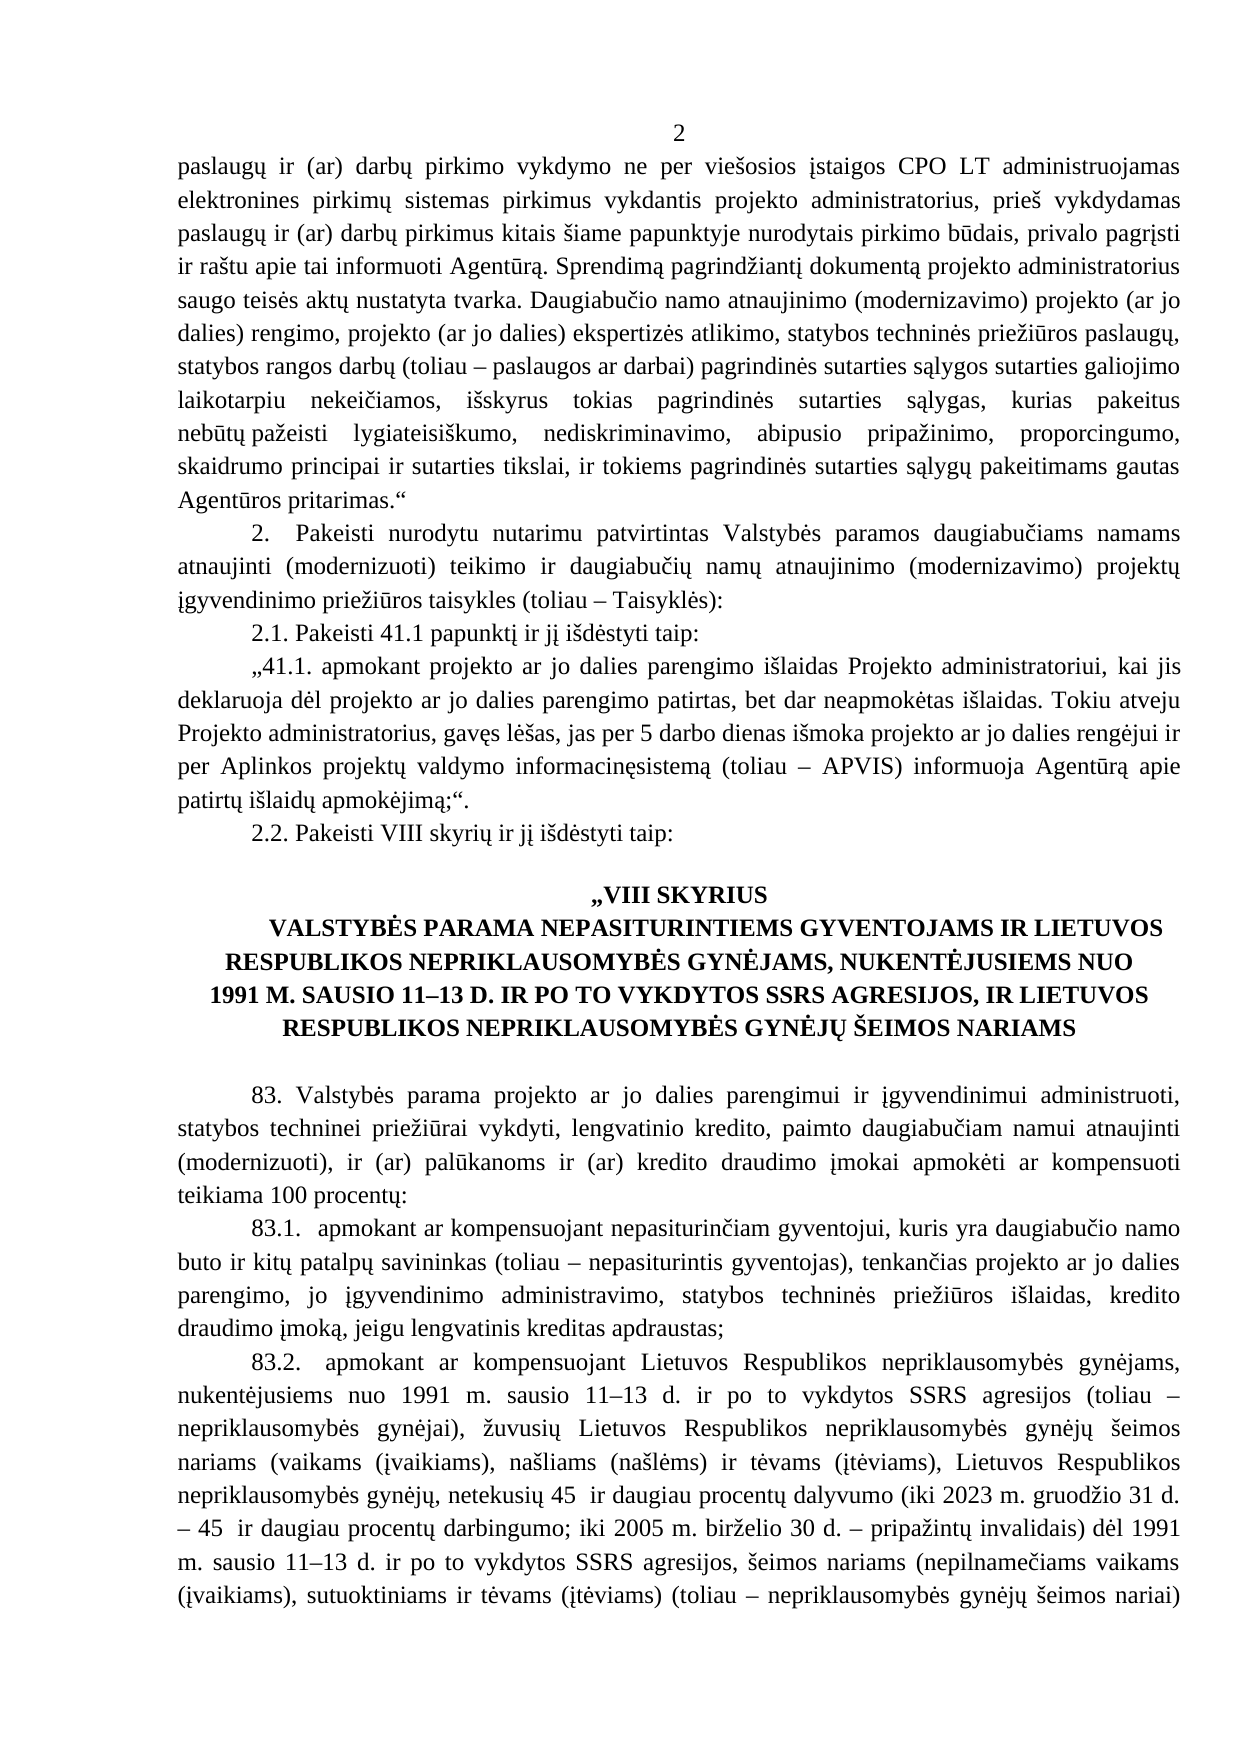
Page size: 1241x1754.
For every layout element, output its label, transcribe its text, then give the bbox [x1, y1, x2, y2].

text 83.1. apmokant ar kompensuojant nepasiturinčiam gyventojui, kuris yra daugiabučio namo buto ir kitų patalpų savininkas (toliau – nepasiturintis gyventojas), tenkančias projekto ar jo dalies parengimo, jo įgyvendinimo administravimo, statybos techninės priežiūros išlaidas, kredito draudimo įmoką, jeigu lengvatinis kreditas apdraustas; [177, 1209, 1181, 1342]
text 1991 M. SAUSIO 11–13 D. IR PO TO VYKDYTOS SSRS AGRESIJOS, IR LIETUVOS RESPUBLIKOS NEPRIKLAUSOMYBĖS GYNĖJŲ ŠEIMOS NARIAMS [177, 976, 1181, 1042]
text 2.1. Pakeisti 41.1 papunktį ir jį išdėstyti taip: [177, 613, 1181, 647]
text VALSTYBĖS PARAMA NEPASITURINTIEMS GYVENTOJAMS IR LIETUVOS RESPUBLIKOS NEPRIKLAUSOMYBĖS GYNĖJAMS, NUKENTĖJUSIEMS NUO [177, 909, 1181, 976]
text 83. Valstybės parama projekto ar jo dalies parengimui ir įgyvendinimui administruoti, statybos techninei priežiūrai vykdyti, lengvatinio kredito, paimto daugiabučiam namui atnaujinti (modernizuoti), ir (ar) palūkanoms ir (ar) kredito draudimo įmokai apmokėti ar kompensuoti teikiama 100 procentų: [177, 1076, 1181, 1209]
text 2. Pakeisti nurodytu nutarimu patvirtintas Valstybės paramos daugiabučiams namams atnaujinti (modernizuoti) teikimo ir daugiabučių namų atnaujinimo (modernizavimo) projektų įgyvendinimo priežiūros taisykles (toliau – Taisyklės): [177, 513, 1181, 613]
text 2.2. Pakeisti VIII skyrių ir jį išdėstyti taip: [177, 813, 1181, 847]
text „VIII SKYRIUS [177, 876, 1181, 909]
text „41.1. apmokant projekto ar jo dalies parengimo išlaidas Projekto administratoriui, kai jis deklaruoja dėl projekto ar jo dalies parengimo patirtas, bet dar neapmokėtas išlaidas. Tokiu atveju Projekto administratorius, gavęs lėšas, jas per 5 darbo dienas išmoka projekto ar jo dalies rengėjui ir per Aplinkos projektų valdymo informacinęsistemą (toliau – APVIS) informuoja Agentūrą apie patirtų išlaidų apmokėjimą;“. [177, 647, 1181, 813]
text paslaugų ir (ar) darbų pirkimo vykdymo ne per viešosios įstaigos CPO LT administruojamas elektronines pirkimų sistemas pirkimus vykdantis projekto administratorius, prieš vykdydamas paslaugų ir (ar) darbų pirkimus kitais šiame papunktyje nurodytais pirkimo būdais, privalo pagrįsti ir raštu apie tai informuoti Agentūrą. Sprendimą pagrindžiantį dokumentą projekto administratorius saugo teisės aktų nustatyta tvarka. Daugiabučio namo atnaujinimo (modernizavimo) projekto (ar jo dalies) rengimo, projekto (ar jo dalies) ekspertizės atlikimo, statybos techninės priežiūros paslaugų, statybos rangos darbų (toliau – paslaugos ar darbai) pagrindinės sutarties sąlygos sutarties galiojimo laikotarpiu nekeičiamos, išskyrus tokias pagrindinės sutarties sąlygas, kurias pakeitus nebūtų pažeisti lygiateisiškumo, nediskriminavimo, abipusio pripažinimo, proporcingumo, skaidrumo principai ir sutarties tikslai, ir tokiems pagrindinės sutarties sąlygų pakeitimams gautas Agentūros pritarimas.“ [177, 147, 1181, 513]
text 83.2. apmokant ar kompensuojant Lietuvos Respublikos nepriklausomybės gynėjams, nukentėjusiems nuo 1991 m. sausio 11–13 d. ir po to vykdytos SSRS agresijos (toliau – nepriklausomybės gynėjai), žuvusių Lietuvos Respublikos nepriklausomybės gynėjų šeimos nariams (vaikams (įvaikiams), našliams (našlėms) ir tėvams (įtėviams), Lietuvos Respublikos nepriklausomybės gynėjų, netekusių 45 ir daugiau procentų dalyvumo (iki 2023 m. gruodžio 31 d. – 45 ir daugiau procentų darbingumo; iki 2005 m. birželio 30 d. – pripažintų invalidais) dėl 1991 m. sausio 11–13 d. ir po to vykdytos SSRS agresijos, šeimos nariams (nepilnamečiams vaikams (įvaikiams), sutuoktiniams ir tėvams (įtėviams) (toliau – nepriklausomybės gynėjų šeimos nariai) [177, 1342, 1181, 1609]
